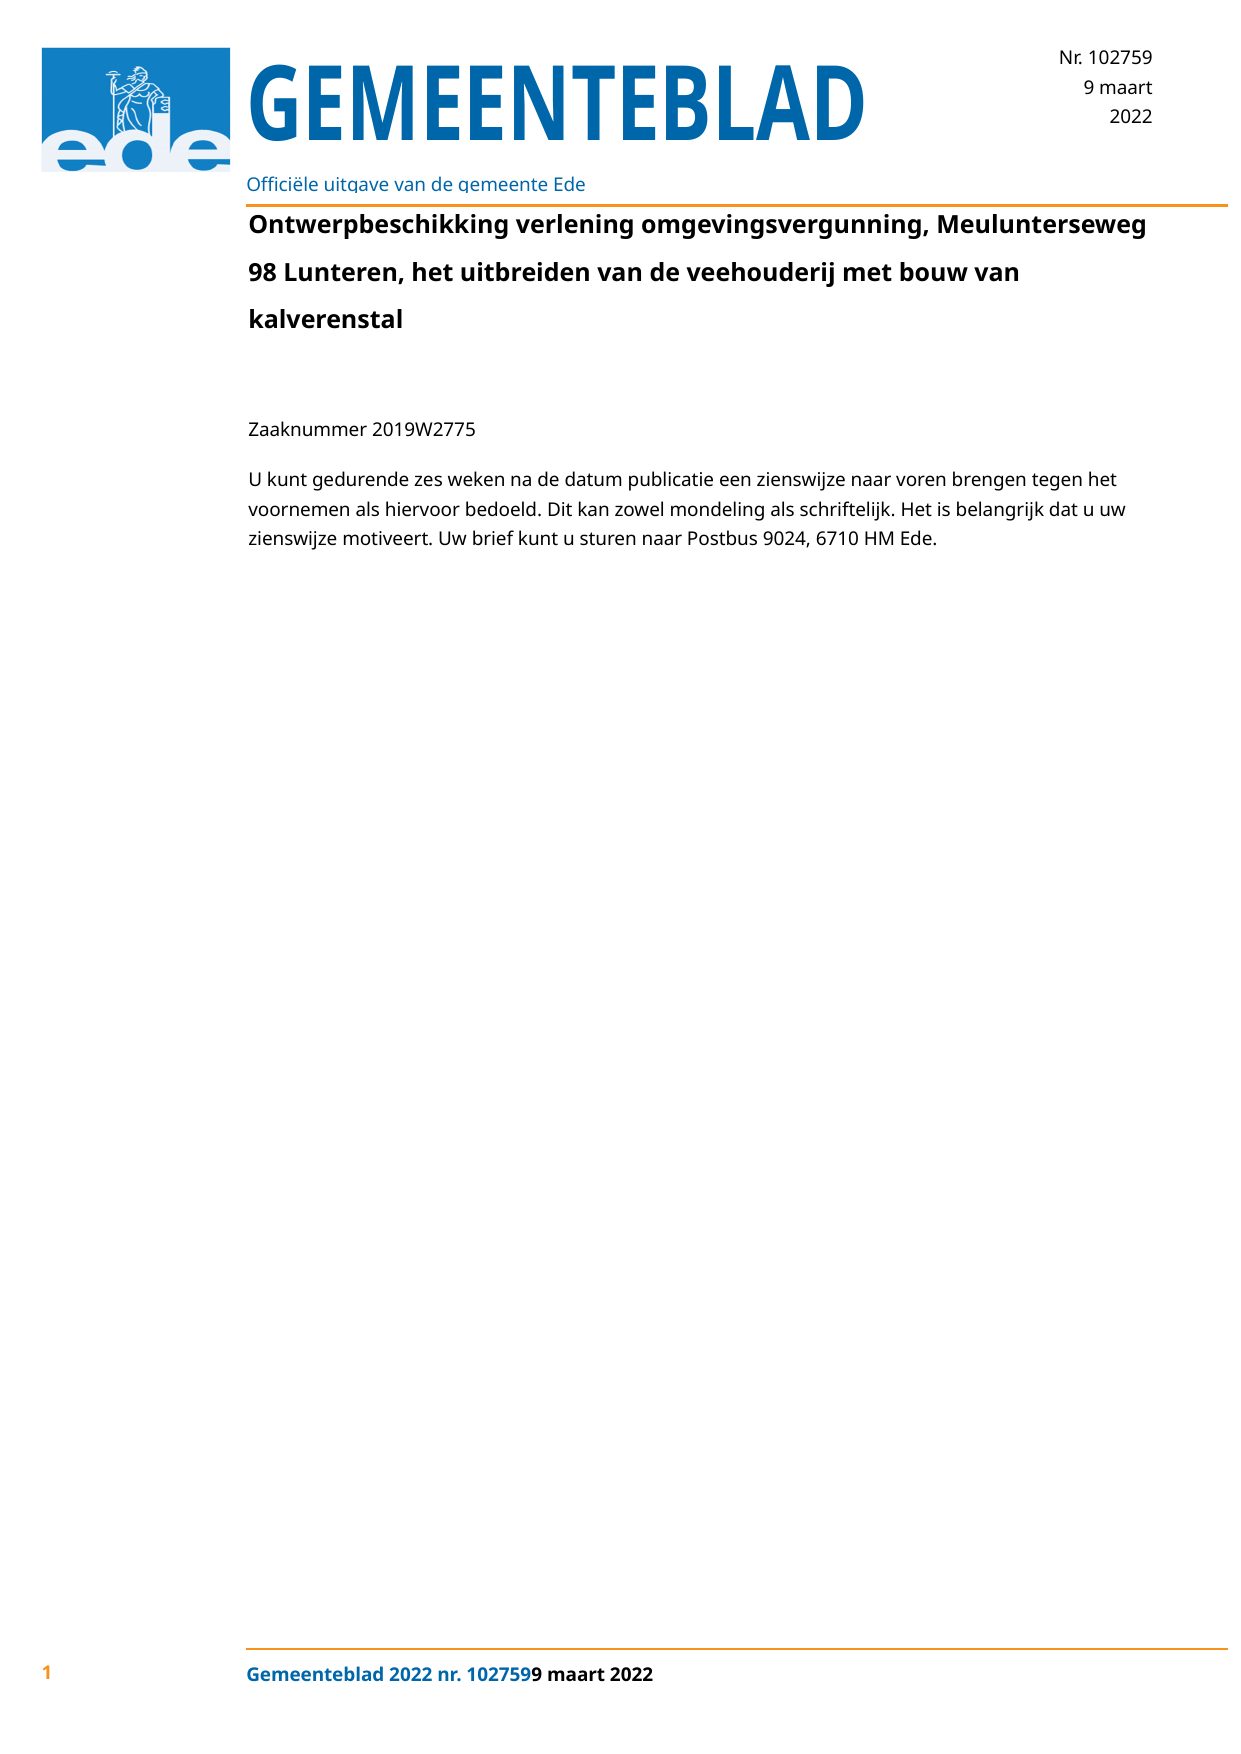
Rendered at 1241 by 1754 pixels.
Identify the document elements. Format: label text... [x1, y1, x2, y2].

text Ontwerpbeschikking verlening omgevingsvergunning, Meulunterseweg 98 Lunteren, het uitbreiden van de veehouderij met bouw van kalverenstal [248, 207, 1152, 336]
picture [41, 47, 231, 172]
text U kunt gedurende zes weken na de datum publicatie een zienswijze naar voren brengen tegen het voornemen als hiervoor bedoeld. Dit kan zowel mondeling als schriftelijk. Het is belangrijk dat u uw zienswijze motiveert. Uw brief kunt u sturen naar Postbus 9024, 6710 HM Ede. [248, 466, 1152, 551]
text Zaaknummer 2019W2775 [248, 416, 1152, 442]
